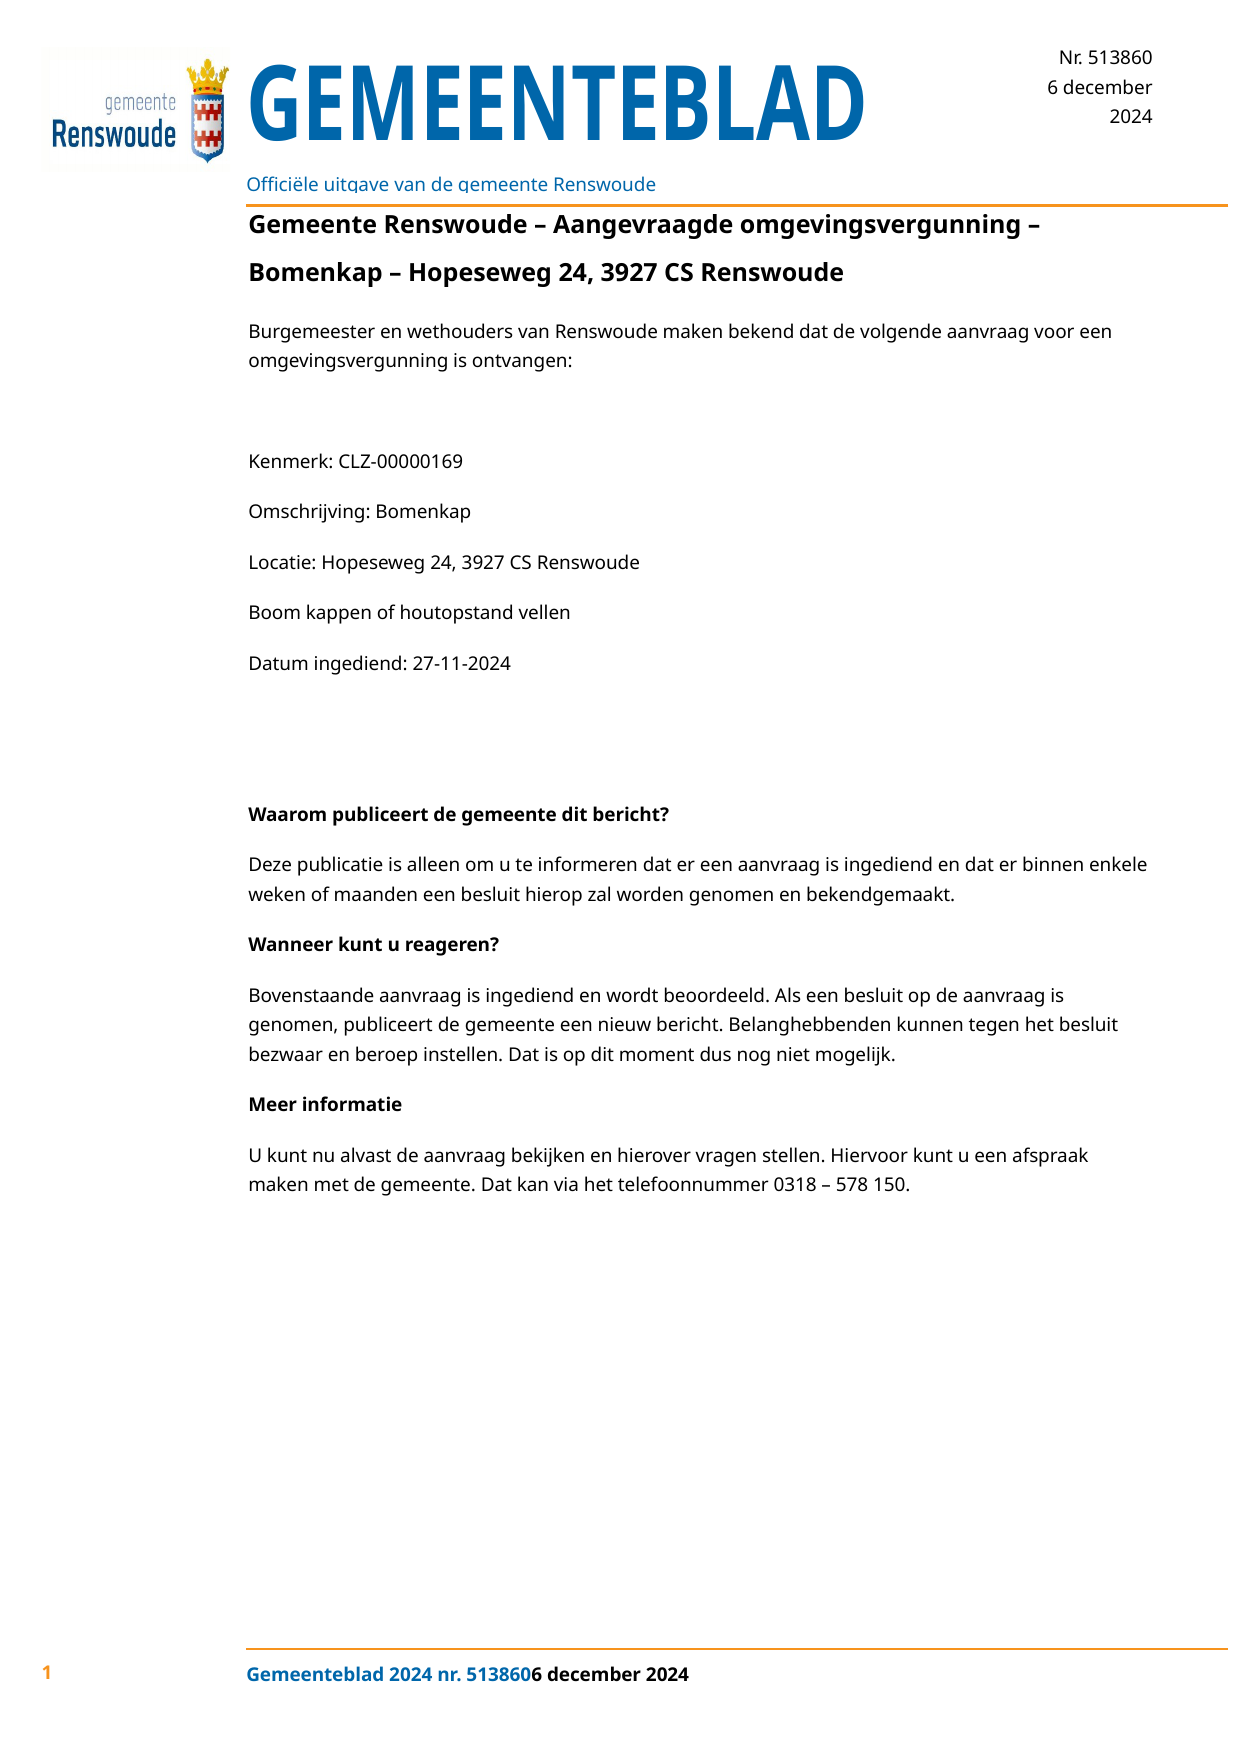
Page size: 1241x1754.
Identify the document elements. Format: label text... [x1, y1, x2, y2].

text Kenmerk: CLZ-00000169 [248, 448, 1152, 474]
text U kunt nu alvast de aanvraag bekijken en hierover vragen stellen. Hiervoor kunt u een afspraak maken met de gemeente. Dat kan via het telefoonnummer 0318 – 578 150. [248, 1142, 1152, 1197]
text Omschrijving: Bomenkap [248, 499, 1152, 524]
text Burgemeester en wethouders van Renswoude maken bekend dat de volgende aanvraag voor een omgevingsvergunning is ontvangen: [248, 318, 1152, 373]
text Deze publicatie is alleen om u te informeren dat er een aanvraag is ingediend en dat er binnen enkele weken of maanden een besluit hierop zal worden genomen en bekendgemaakt. [248, 852, 1152, 907]
text Bovenstaande aanvraag is ingediend en wordt beoordeeld. Als een besluit op de aanvraag is genomen, publiceert de gemeente een nieuw bericht. Belanghebbenden kunnen tegen het besluit bezwaar en beroep instellen. Dat is op dit moment dus nog niet mogelijk. [248, 982, 1152, 1067]
text Wanneer kunt u reageren? [248, 932, 1152, 957]
text Gemeente Renswoude – Aangevraagde omgevingsvergunning – Bomenkap – Hopeseweg 24, 3927 CS Renswoude [248, 207, 1152, 288]
text Waarom publiceert de gemeente dit bericht? [248, 801, 1152, 827]
text Datum ingediend: 27-11-2024 [248, 650, 1152, 676]
picture [41, 47, 231, 172]
text Locatie: Hopeseweg 24, 3927 CS Renswoude [248, 549, 1152, 575]
text Boom kappen of houtopstand vellen [248, 599, 1152, 625]
text Meer informatie [248, 1092, 1152, 1117]
